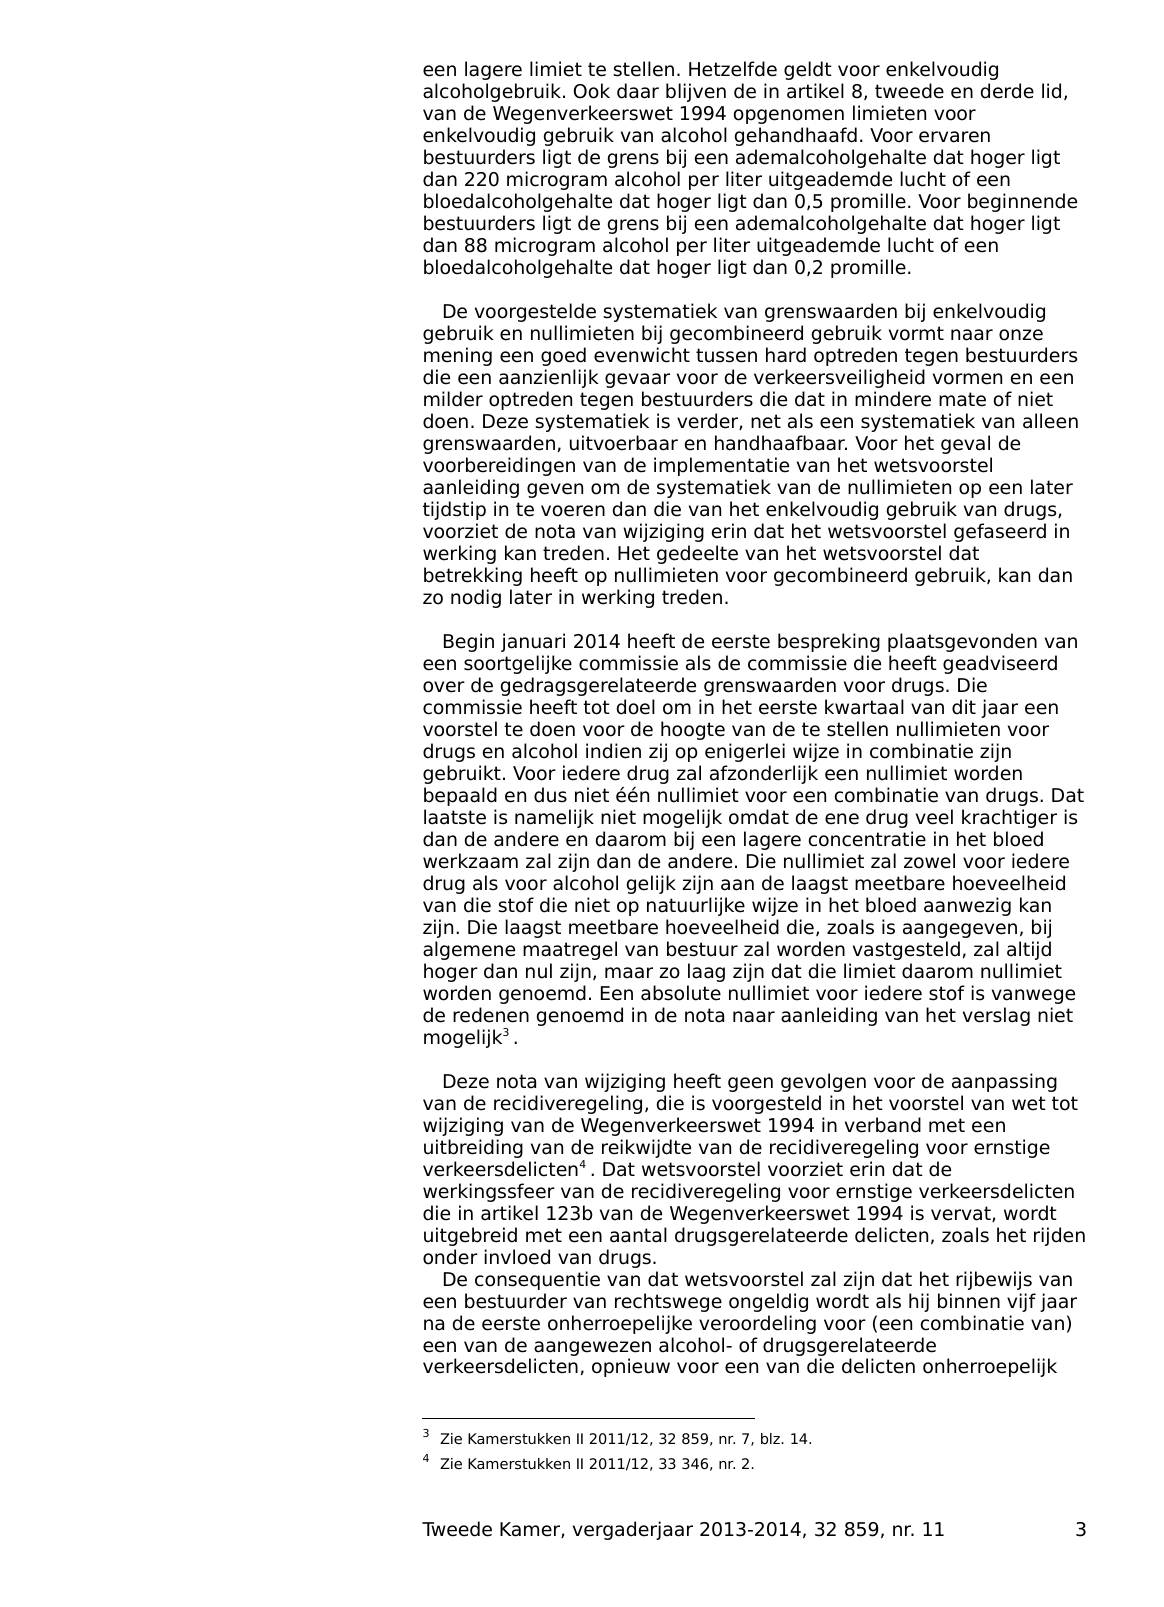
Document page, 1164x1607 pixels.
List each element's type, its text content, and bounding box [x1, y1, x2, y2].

text Begin januari 2014 heeft de eerste bespreking plaatsgevonden van een soortgelijke commissie als de commissie die heeft geadviseerd over de gedragsgerelateerde grenswaarden voor drugs. Die commissie heeft tot doel om in het eerste kwartaal van dit jaar een voorstel te doen voor de hoogte van de te stellen nullimieten voor drugs en alcohol indien zij op enigerlei wijze in combinatie zijn gebruikt. Voor iedere drug zal afzonderlijk een nullimiet worden bepaald en dus niet één nullimiet voor een combinatie van drugs. Dat laatste is namelijk niet mogelijk omdat de ene drug veel krachtiger is dan de andere en daarom bij een lagere concentratie in het bloed werkzaam zal zijn dan de andere. Die nullimiet zal zowel voor iedere drug als voor alcohol gelijk zijn aan de laagst meetbare hoeveelheid van die stof die niet op natuurlijke wijze in het bloed aanwezig kan zijn. Die laagst meetbare hoeveelheid die, zoals is aangegeven, bij algemene maatregel van bestuur zal worden vastgesteld, zal altijd hoger dan nul zijn, maar zo laag zijn dat die limiet daarom nullimiet worden genoemd. Een absolute nullimiet voor iedere stof is vanwege de redenen genoemd in de nota naar aanleiding van het verslag niet mogelijk. [422, 631, 1087, 1048]
text Zie Kamerstukken II 2011/12, 33 346, nr. 2. [422, 1452, 1087, 1474]
text De consequentie van dat wetsvoorstel zal zijn dat het rijbewijs van een bestuurder van rechtswege ongeldig wordt als hij binnen vijf jaar na de eerste onherroepelijke veroordeling voor (een combinatie van) een van de aangewezen alcohol- of drugsgerelateerde verkeersdelicten, opnieuw voor een van die delicten onherroepelijk [422, 1268, 1087, 1378]
text een lagere limiet te stellen. Hetzelfde geldt voor enkelvoudig alcoholgebruik. Ook daar blijven de in artikel 8, tweede en derde lid, van de Wegenverkeerswet 1994 opgenomen limieten voor enkelvoudig gebruik van alcohol gehandhaafd. Voor ervaren bestuurders ligt de grens bij een ademalcoholgehalte dat hoger ligt dan 220 microgram alcohol per liter uitgeademde lucht of een bloedalcoholgehalte dat hoger ligt dan 0,5 promille. Voor beginnende bestuurders ligt de grens bij een ademalcoholgehalte dat hoger ligt dan 88 microgram alcohol per liter uitgeademde lucht of een bloedalcoholgehalte dat hoger ligt dan 0,2 promille. [422, 59, 1087, 279]
text De voorgestelde systematiek van grenswaarden bij enkelvoudig gebruik en nullimieten bij gecombineerd gebruik vormt naar onze mening een goed evenwicht tussen hard optreden tegen bestuurders die een aanzienlijk gevaar voor de verkeersveiligheid vormen en een milder optreden tegen bestuurders die dat in mindere mate of niet doen. Deze systematiek is verder, net als een systematiek van alleen grenswaarden, uitvoerbaar en handhaafbaar. Voor het geval de voorbereidingen van de implementatie van het wetsvoorstel aanleiding geven om de systematiek van de nullimieten op een later tijdstip in te voeren dan die van het enkelvoudig gebruik van drugs, voorziet de nota van wijziging erin dat het wetsvoorstel gefaseerd in werking kan treden. Het gedeelte van het wetsvoorstel dat betrekking heeft op nullimieten voor gecombineerd gebruik, kan dan zo nodig later in werking treden. [422, 301, 1087, 609]
text Deze nota van wijziging heeft geen gevolgen voor de aanpassing van de recidiveregeling, die is voorgesteld in het voorstel van wet tot wijziging van de Wegenverkeerswet 1994 in verband met een uitbreiding van de reikwijdte van de recidiveregeling voor ernstige verkeersdelicten. Dat wetsvoorstel voorziet erin dat de werkingssfeer van de recidiveregeling voor ernstige verkeersdelicten die in artikel 123b van de Wegenverkeerswet 1994 is vervat, wordt uitgebreid met een aantal drugsgerelateerde delicten, zoals het rijden onder invloed van drugs. [422, 1071, 1087, 1268]
text Zie Kamerstukken II 2011/12, 32 859, nr. 7, blz. 14. [422, 1427, 1087, 1449]
